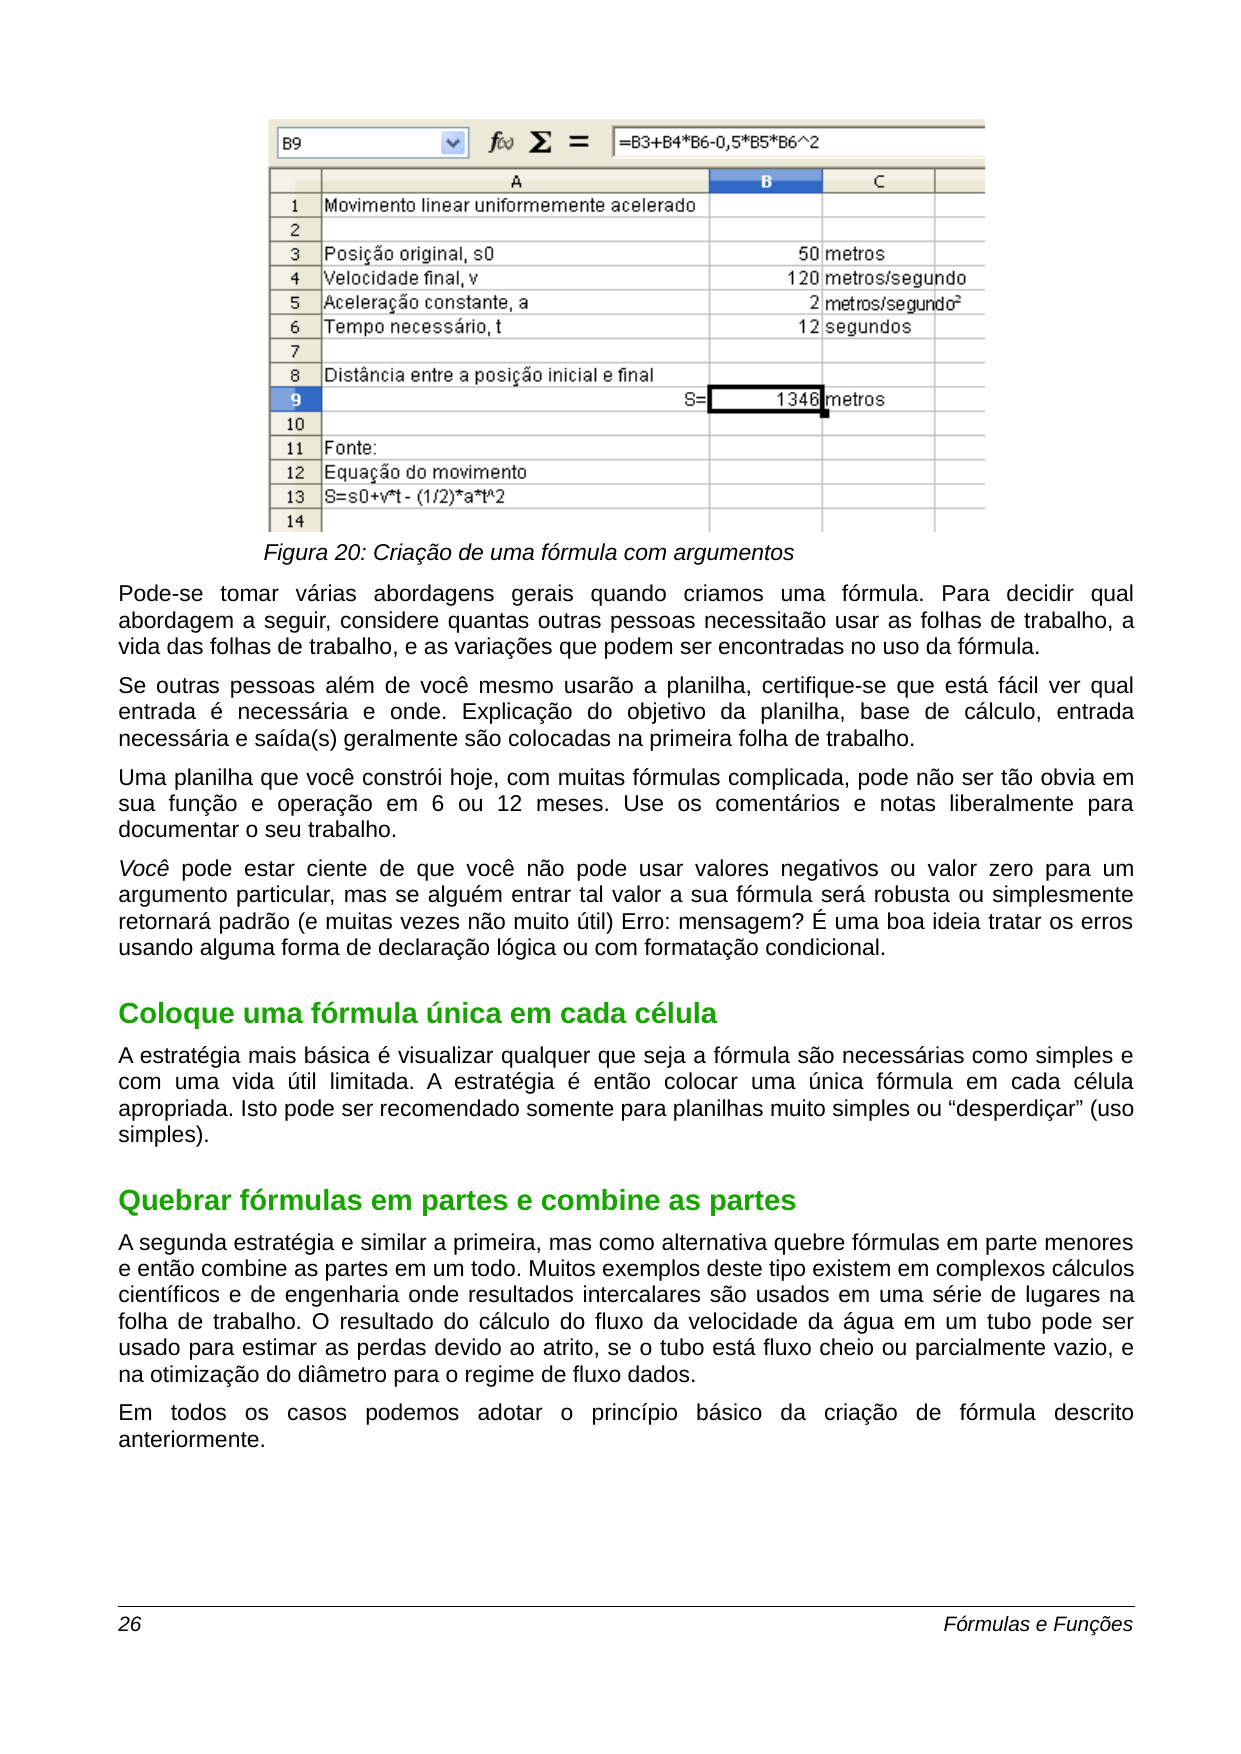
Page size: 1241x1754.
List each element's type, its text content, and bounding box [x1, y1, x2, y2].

picture [268, 118, 986, 532]
text A segunda estratégia e similar a primeira, mas como alternativa quebre fórmulas em parte menores e então combine as partes em um todo. Muitos exemplos deste tipo existem em complexos cálculos científicos e de engenharia onde resultados intercalares são usados em uma série de lugares na folha de trabalho. O resultado do cálculo do fluxo da velocidade da água em um tubo pode ser usado para estimar as perdas devido ao atrito, se o tubo está fluxo cheio ou parcialmente vazio, e na otimização do diâmetro para o regime de fluxo dados. [118, 1229, 1135, 1387]
text A estratégia mais básica é visualizar qualquer que seja a fórmula são necessárias como simples e com uma vida útil limitada. A estratégia é então colocar uma única fórmula em cada célula apropriada. Isto pode ser recomendado somente para planilhas muito simples ou “desperdiçar” (uso simples). [118, 1042, 1135, 1147]
text Em todos os casos podemos adotar o princípio básico da criação de fórmula descrito anteriormente. [118, 1399, 1135, 1452]
text Figura 20: Criação de uma fórmula com argumentos [263, 538, 990, 565]
text Você pode estar ciente de que você não pode usar valores negativos ou valor zero para um argumento particular, mas se alguém entrar tal valor a sua fórmula será robusta ou simplesmente retornará padrão (e muitas vezes não muito útil) Erro: mensagem? É uma boa ideia tratar os erros usando alguma forma de declaração lógica ou com formatação condicional. [118, 855, 1135, 960]
subtitle Coloque uma fórmula única em cada célula [118, 996, 1135, 1029]
text Pode-se tomar várias abordagens gerais quando criamos uma fórmula. Para decidir qual abordagem a seguir, considere quantas outras pessoas necessitaão usar as folhas de trabalho, a vida das folhas de trabalho, e as variações que podem ser encontradas no uso da fórmula. [118, 580, 1135, 659]
text Uma planilha que você constrói hoje, com muitas fórmulas complicada, pode não ser tão obvia em sua função e operação em 6 ou 12 meses. Use os comentários e notas liberalmente para documentar o seu trabalho. [118, 763, 1135, 842]
text Se outras pessoas além de você mesmo usarão a planilha, certifique-se que está fácil ver qual entrada é necessária e onde. Explicação do objetivo da planilha, base de cálculo, entrada necessária e saída(s) geralmente são colocadas na primeira folha de trabalho. [118, 672, 1135, 751]
subtitle Quebrar fórmulas em partes e combine as partes [118, 1183, 1135, 1216]
